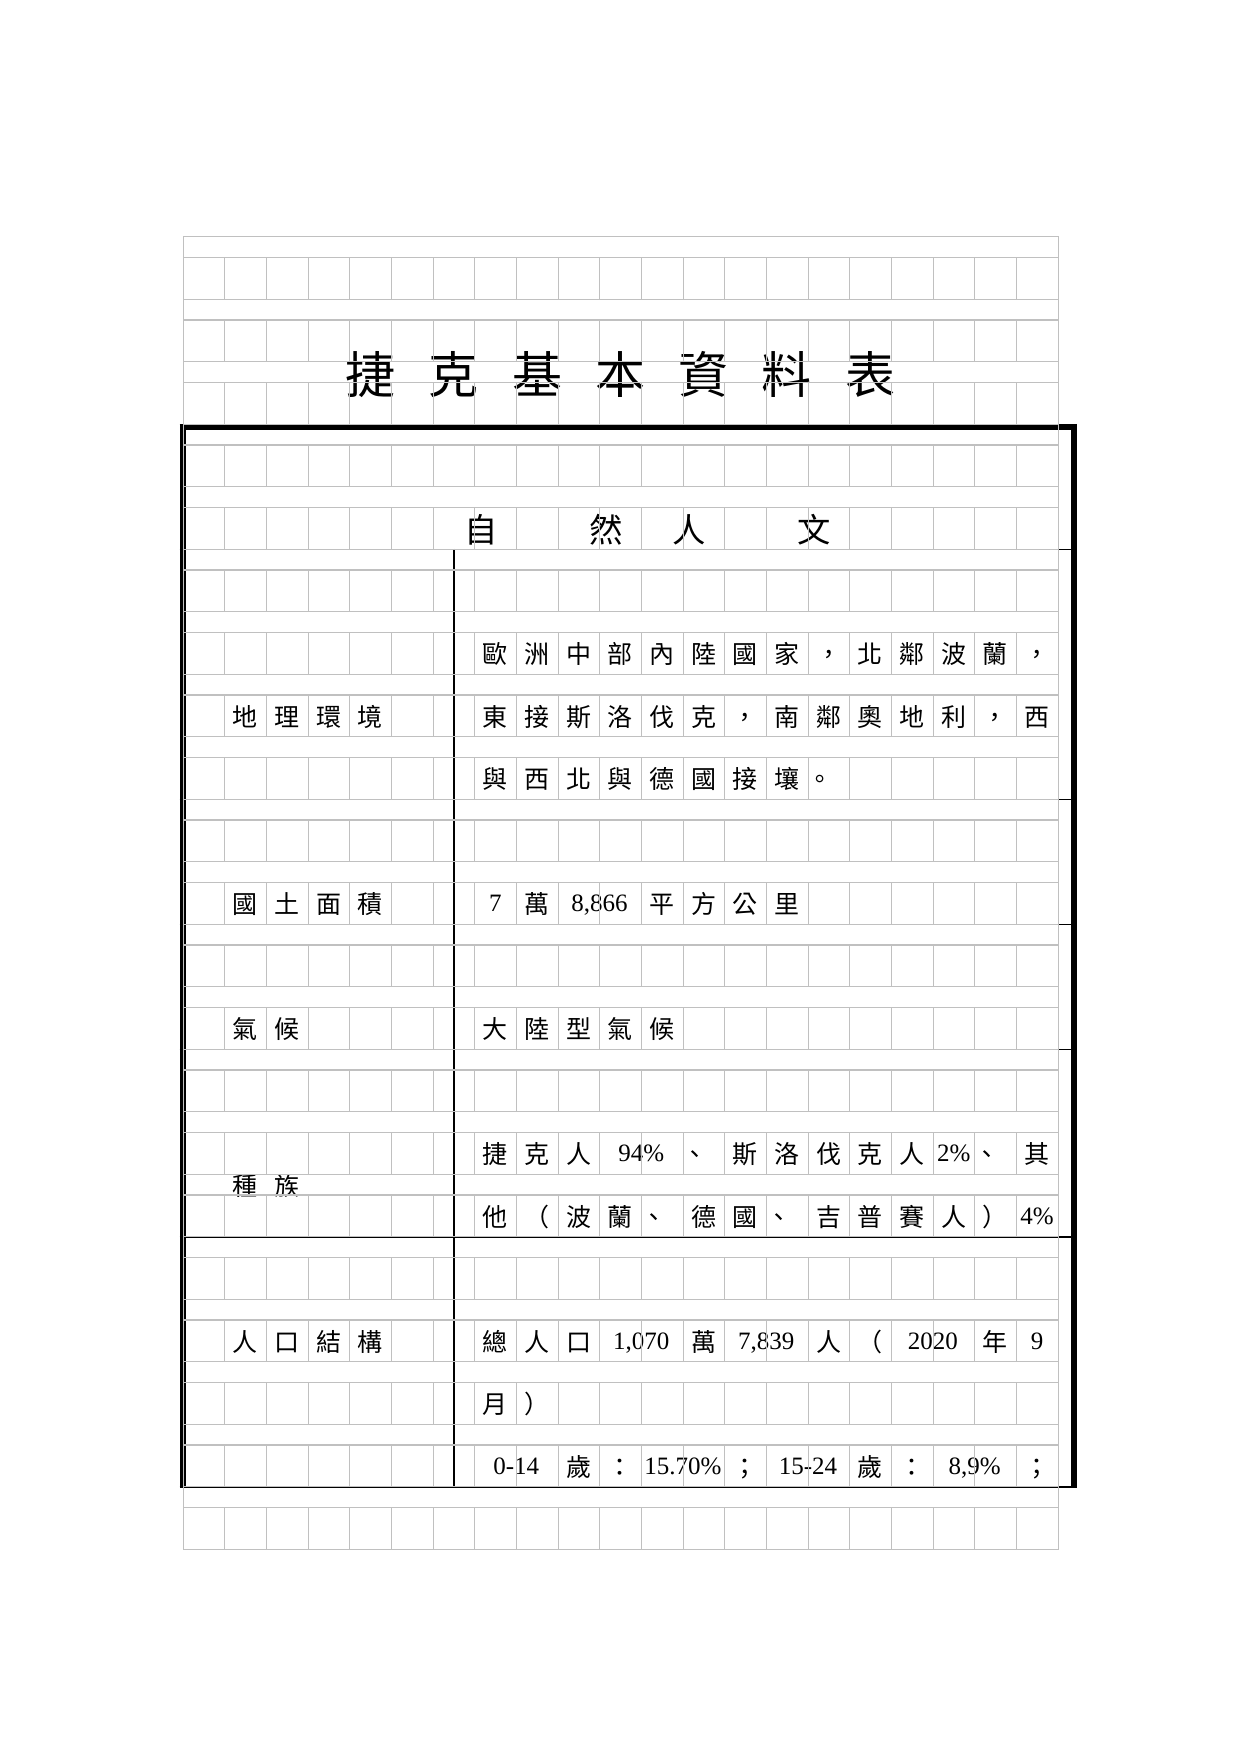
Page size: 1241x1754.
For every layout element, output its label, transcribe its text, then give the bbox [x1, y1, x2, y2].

table_cell 種族 [267, 1133, 308, 1174]
table_cell 歐洲中部內陸國家，北鄰波蘭，東接斯洛伐克，南鄰奧地利，西與西北與德國接壤。 [475, 571, 516, 611]
table_cell [309, 821, 349, 861]
table_cell [392, 1446, 433, 1486]
table_cell 歐洲中部內陸國家，北鄰波蘭，東接斯洛伐克，南鄰奧地利，西與西北與德國接壤。 [642, 571, 683, 611]
table_cell 歐洲中部內陸國家，北鄰波蘭，東接斯洛伐克，南鄰奧地利，西與西北與德國接壤。 [892, 633, 933, 674]
text 捷克基本資料表 [517, 383, 558, 424]
table_cell [225, 1446, 266, 1486]
table_cell 捷克人94%、斯洛伐克人2%、其他（波蘭、德國、吉普賽人）4% [642, 1196, 683, 1236]
table_cell 氣 [600, 1008, 641, 1049]
table_cell 歐洲中部內陸國家，北鄰波蘭，東接斯洛伐克，南鄰奧地利，西與西北與德國接壤。 [600, 696, 641, 736]
table_cell 7萬8,866平方公里 [642, 821, 683, 861]
table_cell 歐洲中部內陸國家，北鄰波蘭，東接斯洛伐克，南鄰奧地利，西與西北與德國接壤。 [475, 758, 516, 799]
table_cell [186, 925, 453, 944]
table_header 自 然 人 文 [892, 446, 933, 486]
table_cell 土 [267, 883, 308, 924]
table_cell 歐洲中部內陸國家，北鄰波蘭，東接斯洛伐克，南鄰奧地利，西與西北與德國接壤。 [455, 758, 474, 799]
text 捷克基本資料表 [803, 362, 868, 382]
table_cell 歐洲中部內陸國家，北鄰波蘭，東接斯洛伐克，南鄰奧地利，西與西北與德國接壤。 [767, 571, 808, 611]
text 捷克基本資料表 [850, 383, 891, 424]
table_cell [267, 633, 308, 674]
table_cell [684, 1008, 724, 1049]
table_cell [309, 758, 349, 799]
table_cell [186, 1258, 224, 1299]
table_cell 歐洲中部內陸國家，北鄰波蘭，東接斯洛伐克，南鄰奧地利，西與西北與德國接壤。 [600, 758, 641, 799]
table_cell 捷克人94%、斯洛伐克人2%、其他（波蘭、德國、吉普賽人）4% [475, 1133, 516, 1174]
table_cell [225, 821, 266, 861]
table_header 自 然 人 文 [642, 446, 683, 486]
table_cell 型 [559, 1008, 599, 1049]
table_cell 7萬8,866平方公里 [517, 883, 558, 924]
text 捷克基本資料表 [559, 383, 599, 424]
table_cell 候 [642, 1008, 683, 1049]
table_header 自 然 人 文 [350, 508, 391, 549]
table_header 自 然 人 文 [434, 508, 474, 549]
table_cell 種族 [280, 1175, 453, 1194]
table_cell 歐洲中部內陸國家，北鄰波蘭，東接斯洛伐克，南鄰奧地利，西與西北與德國接壤。 [455, 696, 474, 736]
table_cell [892, 946, 933, 986]
text 捷克基本資料表 [1017, 321, 1058, 361]
text 捷克基本資料表 [872, 362, 1058, 382]
table_cell 歐洲中部內陸國家，北鄰波蘭，東接斯洛伐克，南鄰奧地利，西與西北與德國接壤。 [455, 571, 474, 611]
table_cell [309, 571, 349, 611]
table_cell 捷克人94%、斯洛伐克人2%、其他（波蘭、德國、吉普賽人）4% [809, 1196, 849, 1236]
table_cell 歐洲中部內陸國家，北鄰波蘭，東接斯洛伐克，南鄰奧地利，西與西北與德國接壤。 [809, 758, 849, 799]
table_cell [392, 883, 433, 924]
table_cell 種族 [434, 1133, 453, 1174]
text 捷克基本資料表 [184, 300, 1058, 319]
table_cell [975, 946, 1016, 986]
table_cell [309, 1008, 349, 1049]
table_cell 歐洲中部內陸國家，北鄰波蘭，東接斯洛伐克，南鄰奧地利，西與西北與德國接壤。 [559, 758, 599, 799]
table_cell 7萬8,866平方公里 [684, 821, 724, 861]
text 捷克基本資料表 [975, 383, 1016, 424]
table_cell 7萬8,866平方公里 [475, 821, 516, 861]
table_cell [392, 633, 433, 674]
table_header 自 然 人 文 [850, 508, 891, 549]
table_cell 歐洲中部內陸國家，北鄰波蘭，東接斯洛伐克，南鄰奧地利，西與西北與德國接壤。 [600, 633, 641, 674]
table_cell [392, 696, 433, 736]
table_cell [267, 946, 308, 986]
table_header 自 然 人 文 [392, 508, 433, 549]
table_header 自 然 人 文 [475, 446, 516, 486]
table_cell 歐洲中部內陸國家，北鄰波蘭，東接斯洛伐克，南鄰奧地利，西與西北與德國接壤。 [642, 758, 683, 799]
text 捷克基本資料表 [684, 321, 724, 361]
text 捷克基本資料表 [392, 383, 433, 424]
text 捷克基本資料表 [475, 321, 516, 361]
table_cell 7萬8,866平方公里 [1059, 800, 1071, 924]
table_cell [350, 1008, 391, 1049]
table_cell 歐洲中部內陸國家，北鄰波蘭，東接斯洛伐克，南鄰奧地利，西與西北與德國接壤。 [517, 633, 558, 674]
table_cell 種族 [309, 1133, 349, 1174]
table_cell 總人口1,070萬7,839人（2020年9月） 0-14歲：15.70%；15-24歲：8,9%；25-54歲：43%；55-64歲：12.20%；65歲以上20.00%,（2020年） 男性占49.1%；女性占50.9%（2021年5月） [455, 1238, 1058, 1257]
table_cell 捷克人94%、斯洛伐克人2%、其他（波蘭、德國、吉普賽人）4% [642, 1133, 683, 1174]
table_cell 捷克人94%、斯洛伐克人2%、其他（波蘭、德國、吉普賽人）4% [725, 1196, 766, 1236]
table_header 自 然 人 文 [600, 508, 641, 549]
table_cell 7萬8,866平方公里 [892, 821, 933, 861]
table_cell [434, 821, 453, 861]
table_cell [225, 1258, 266, 1299]
table_cell 7萬8,866平方公里 [767, 883, 808, 924]
table_cell 歐洲中部內陸國家，北鄰波蘭，東接斯洛伐克，南鄰奧地利，西與西北與德國接壤。 [1017, 571, 1058, 611]
table_cell 7萬8,866平方公里 [850, 883, 891, 924]
table_cell 歐洲中部內陸國家，北鄰波蘭，東接斯洛伐克，南鄰奧地利，西與西北與德國接壤。 [975, 696, 1016, 736]
table_cell [309, 1258, 349, 1299]
table_cell [186, 1425, 453, 1444]
table_cell 歐洲中部內陸國家，北鄰波蘭，東接斯洛伐克，南鄰奧地利，西與西北與德國接壤。 [975, 758, 1016, 799]
table_cell 歐洲中部內陸國家，北鄰波蘭，東接斯洛伐克，南鄰奧地利，西與西北與德國接壤。 [934, 758, 974, 799]
table_cell [225, 758, 266, 799]
table_cell 種族 [250, 1175, 280, 1194]
table_cell 歐洲中部內陸國家，北鄰波蘭，東接斯洛伐克，南鄰奧地利，西與西北與德國接壤。 [455, 550, 1058, 569]
table_cell 歐洲中部內陸國家，北鄰波蘭，東接斯洛伐克，南鄰奧地利，西與西北與德國接壤。 [455, 675, 1058, 694]
table_cell 氣 [225, 1008, 266, 1049]
table_cell [434, 1008, 453, 1049]
table_cell [350, 1258, 391, 1299]
table_cell [434, 1258, 453, 1299]
table_cell 候 [267, 1008, 308, 1049]
text 捷克基本資料表 [892, 383, 933, 424]
text 捷克基本資料表 [767, 383, 808, 424]
table_cell 捷克人94%、斯洛伐克人2%、其他（波蘭、德國、吉普賽人）4% [1017, 1196, 1058, 1236]
table_cell [225, 1383, 266, 1424]
table_cell [934, 1008, 974, 1049]
table_cell 捷克人94%、斯洛伐克人2%、其他（波蘭、德國、吉普賽人）4% [475, 1071, 516, 1111]
text 捷克基本資料表 [267, 383, 308, 424]
table_header 自 然 人 文 [267, 446, 308, 486]
table_cell 7萬8,866平方公里 [455, 800, 1058, 819]
table_cell [186, 1238, 453, 1257]
table_cell 捷克人94%、斯洛伐克人2%、其他（波蘭、德國、吉普賽人）4% [600, 1071, 641, 1111]
table_cell [350, 821, 391, 861]
table_cell 捷克人94%、斯洛伐克人2%、其他（波蘭、德國、吉普賽人）4% [767, 1071, 808, 1111]
table_header 自 然 人 文 [809, 508, 849, 549]
table_cell 捷克人94%、斯洛伐克人2%、其他（波蘭、德國、吉普賽人）4% [934, 1133, 974, 1174]
table_cell [392, 571, 433, 611]
text 捷克基本資料表 [350, 383, 391, 424]
table_cell 7萬8,866平方公里 [455, 862, 1058, 882]
table_cell 種族 [225, 1133, 266, 1174]
text 捷克基本資料表 [455, 362, 525, 382]
table_cell 種族 [434, 1071, 453, 1111]
table_header 自 然 人 文 [1059, 430, 1071, 549]
table_cell [267, 1258, 308, 1299]
text 捷克基本資料表 [350, 321, 391, 361]
table_cell [684, 946, 724, 986]
table_cell [350, 946, 391, 986]
table_cell [186, 550, 453, 569]
text 捷克基本資料表 [626, 362, 771, 382]
text 捷克基本資料表 [559, 321, 599, 361]
table_cell [809, 946, 849, 986]
table_header 自 然 人 文 [934, 446, 974, 486]
table_cell [392, 821, 433, 861]
table_header 自 然 人 文 [225, 446, 266, 486]
table_header 自 然 人 文 [1017, 508, 1058, 549]
table_cell 歐洲中部內陸國家，北鄰波蘭，東接斯洛伐克，南鄰奧地利，西與西北與德國接壤。 [1017, 696, 1058, 736]
table_cell [186, 1300, 453, 1319]
table_cell [309, 946, 349, 986]
table_cell [186, 1321, 224, 1361]
table_cell 種族 [186, 1175, 237, 1194]
table_header 自 然 人 文 [934, 508, 974, 549]
table_cell 捷克人94%、斯洛伐克人2%、其他（波蘭、德國、吉普賽人）4% [975, 1133, 1016, 1174]
text 捷克基本資料表 [608, 365, 618, 382]
table_cell 歐洲中部內陸國家，北鄰波蘭，東接斯洛伐克，南鄰奧地利，西與西北與德國接壤。 [725, 758, 766, 799]
table_cell 捷克人94%、斯洛伐克人2%、其他（波蘭、德國、吉普賽人）4% [850, 1133, 891, 1174]
table_header 自 然 人 文 [267, 508, 308, 549]
table_cell 捷克人94%、斯洛伐克人2%、其他（波蘭、德國、吉普賽人）4% [517, 1133, 558, 1174]
table_header 自 然 人 文 [684, 446, 724, 486]
text 捷克基本資料表 [357, 362, 375, 382]
table_cell 種族 [225, 1071, 266, 1111]
table_cell 總人口1,070萬7,839人（2020年9月） 0-14歲：15.70%；15-24歲：8,9%；25-54歲：43%；55-64歲：12.20%；65歲以上20.00%,（2020年） 男性占49.1%；女性占50.9%（2021年5月） [455, 1425, 1058, 1444]
text 捷克基本資料表 [934, 321, 974, 361]
text 捷克基本資料表 [184, 321, 224, 361]
table_cell 7萬8,866平方公里 [642, 883, 683, 924]
table_cell 捷克人94%、斯洛伐克人2%、其他（波蘭、德國、吉普賽人）4% [1017, 1133, 1058, 1174]
table_cell 捷克人94%、斯洛伐克人2%、其他（波蘭、德國、吉普賽人）4% [559, 1133, 599, 1174]
table_cell 歐洲中部內陸國家，北鄰波蘭，東接斯洛伐克，南鄰奧地利，西與西北與德國接壤。 [475, 696, 516, 736]
table_cell 7萬8,866平方公里 [850, 821, 891, 861]
table_cell 捷克人94%、斯洛伐克人2%、其他（波蘭、德國、吉普賽人）4% [850, 1196, 891, 1236]
table_cell 種族 [392, 1133, 433, 1174]
table_cell [392, 1258, 433, 1299]
table_cell [225, 571, 266, 611]
table_cell 歐洲中部內陸國家，北鄰波蘭，東接斯洛伐克，南鄰奧地利，西與西北與德國接壤。 [559, 633, 599, 674]
table_cell 歐洲中部內陸國家，北鄰波蘭，東接斯洛伐克，南鄰奧地利，西與西北與德國接壤。 [475, 633, 516, 674]
table_cell 種族 [186, 1196, 224, 1236]
table_cell [725, 1008, 766, 1049]
table_cell 捷克人94%、斯洛伐克人2%、其他（波蘭、德國、吉普賽人）4% [455, 1071, 474, 1111]
table_cell 捷克人94%、斯洛伐克人2%、其他（波蘭、德國、吉普賽人）4% [975, 1196, 1016, 1236]
table_cell [186, 737, 453, 757]
table_cell [600, 946, 641, 986]
table_cell 歐洲中部內陸國家，北鄰波蘭，東接斯洛伐克，南鄰奧地利，西與西北與德國接壤。 [725, 571, 766, 611]
table_cell [434, 633, 453, 674]
table_cell 面 [309, 883, 349, 924]
table_header 自 然 人 文 [309, 446, 349, 486]
table_header 自 然 人 文 [767, 508, 808, 549]
table_cell 7萬8,866平方公里 [455, 821, 474, 861]
table_cell [267, 1446, 308, 1486]
text 捷克基本資料表 [475, 383, 516, 424]
text 捷克基本資料表 [600, 383, 641, 424]
table_header 自 然 人 文 [225, 508, 266, 549]
table_cell [186, 946, 224, 986]
table_cell 歐洲中部內陸國家，北鄰波蘭，東接斯洛伐克，南鄰奧地利，西與西北與德國接壤。 [725, 696, 766, 736]
text 捷克基本資料表 [600, 321, 641, 361]
table_cell 境 [350, 696, 391, 736]
text 捷克基本資料表 [809, 321, 849, 361]
table_cell 種族 [392, 1071, 433, 1111]
table_cell 歐洲中部內陸國家，北鄰波蘭，東接斯洛伐克，南鄰奧地利，西與西北與德國接壤。 [684, 696, 724, 736]
table_cell 歐洲中部內陸國家，北鄰波蘭，東接斯洛伐克，南鄰奧地利，西與西北與德國接壤。 [850, 571, 891, 611]
text 捷克基本資料表 [725, 383, 766, 424]
table_cell 7萬8,866平方公里 [767, 821, 808, 861]
table_header 自 然 人 文 [767, 446, 808, 486]
text 捷克基本資料表 [642, 383, 683, 424]
table_cell 歐洲中部內陸國家，北鄰波蘭，東接斯洛伐克，南鄰奧地利，西與西北與德國接壤。 [725, 633, 766, 674]
table_cell 捷克人94%、斯洛伐克人2%、其他（波蘭、德國、吉普賽人）4% [559, 1196, 599, 1236]
table_cell 7萬8,866平方公里 [809, 821, 849, 861]
table_cell 7萬8,866平方公里 [559, 821, 599, 861]
table_cell [350, 1446, 391, 1486]
table_cell 歐洲中部內陸國家，北鄰波蘭，東接斯洛伐克，南鄰奧地利，西與西北與德國接壤。 [559, 571, 599, 611]
table_cell 歐洲中部內陸國家，北鄰波蘭，東接斯洛伐克，南鄰奧地利，西與西北與德國接壤。 [767, 758, 808, 799]
table_cell [455, 925, 1058, 944]
table_cell 捷克人94%、斯洛伐克人2%、其他（波蘭、德國、吉普賽人）4% [1017, 1071, 1058, 1111]
text 捷克基本資料表 [725, 321, 766, 361]
table_cell 歐洲中部內陸國家，北鄰波蘭，東接斯洛伐克，南鄰奧地利，西與西北與德國接壤。 [975, 633, 1016, 674]
text 捷克基本資料表 [184, 383, 224, 424]
table_cell 捷克人94%、斯洛伐克人2%、其他（波蘭、德國、吉普賽人）4% [642, 1071, 683, 1111]
table_cell 7萬8,866平方公里 [725, 821, 766, 861]
table_cell [455, 946, 474, 986]
table_cell [186, 571, 224, 611]
table_cell 種族 [267, 1071, 308, 1111]
table_cell 捷克人94%、斯洛伐克人2%、其他（波蘭、德國、吉普賽人）4% [892, 1196, 933, 1236]
table_cell [392, 946, 433, 986]
table_cell 歐洲中部內陸國家，北鄰波蘭，東接斯洛伐克，南鄰奧地利，西與西北與德國接壤。 [517, 571, 558, 611]
text 捷克基本資料表 [850, 321, 891, 361]
table_cell [186, 987, 453, 1007]
table_header 自 然 人 文 [186, 446, 224, 486]
table_header 自 然 人 文 [975, 446, 1016, 486]
text 捷克基本資料表 [267, 321, 308, 361]
table_cell 歐洲中部內陸國家，北鄰波蘭，東接斯洛伐克，南鄰奧地利，西與西北與德國接壤。 [892, 696, 933, 736]
table_cell 歐洲中部內陸國家，北鄰波蘭，東接斯洛伐克，南鄰奧地利，西與西北與德國接壤。 [600, 571, 641, 611]
text 捷克基本資料表 [184, 362, 353, 382]
table_header 自 然 人 文 [434, 446, 474, 486]
table_cell [186, 1383, 224, 1424]
table_cell 7萬8,866平方公里 [455, 883, 474, 924]
table_cell 歐洲中部內陸國家，北鄰波蘭，東接斯洛伐克，南鄰奧地利，西與西北與德國接壤。 [1017, 758, 1058, 799]
table_header 自 然 人 文 [1017, 446, 1058, 486]
table_cell 總人口1,070萬7,839人（2020年9月） 0-14歲：15.70%；15-24歲：8,9%；25-54歲：43%；55-64歲：12.20%；65歲以上20.00%,（2020年） 男性占49.1%；女性占50.9%（2021年5月） [455, 1300, 1058, 1319]
text 捷克基本資料表 [767, 321, 808, 361]
table_cell 捷克人94%、斯洛伐克人2%、其他（波蘭、德國、吉普賽人）4% [809, 1133, 849, 1174]
table_header 自 然 人 文 [559, 446, 599, 486]
table_cell [225, 633, 266, 674]
table_cell 7萬8,866平方公里 [475, 883, 516, 924]
table_header 自 然 人 文 [186, 430, 1058, 444]
table_cell 歐洲中部內陸國家，北鄰波蘭，東接斯洛伐克，南鄰奧地利，西與西北與德國接壤。 [455, 633, 474, 674]
table_cell 環 [309, 696, 349, 736]
table_cell 捷克人94%、斯洛伐克人2%、其他（波蘭、德國、吉普賽人）4% [725, 1133, 766, 1174]
table_cell 捷克人94%、斯洛伐克人2%、其他（波蘭、德國、吉普賽人）4% [684, 1071, 724, 1111]
table_header 自 然 人 文 [850, 446, 891, 486]
table_cell 人 [225, 1321, 266, 1361]
text 捷克基本資料表 [549, 362, 613, 382]
table_header 自 然 人 文 [350, 446, 391, 486]
table_header 自 然 人 文 [517, 446, 558, 486]
table_cell 捷克人94%、斯洛伐克人2%、其他（波蘭、德國、吉普賽人）4% [559, 1071, 599, 1111]
table_cell 歐洲中部內陸國家，北鄰波蘭，東接斯洛伐克，南鄰奧地利，西與西北與德國接壤。 [850, 758, 891, 799]
text 捷克基本資料表 [434, 321, 474, 356]
table_cell 歐洲中部內陸國家，北鄰波蘭，東接斯洛伐克，南鄰奧地利，西與西北與德國接壤。 [767, 696, 808, 736]
table_cell 7萬8,866平方公里 [975, 821, 1016, 861]
table_cell [892, 1008, 933, 1049]
table_cell [225, 946, 266, 986]
table_cell 種族 [267, 1196, 308, 1236]
text 捷克基本資料表 [309, 321, 349, 361]
table_header 自 然 人 文 [517, 508, 558, 549]
table_cell [434, 758, 453, 799]
table_cell 捷克人94%、斯洛伐克人2%、其他（波蘭、德國、吉普賽人）4% [975, 1071, 1016, 1111]
table_cell 捷克人94%、斯洛伐克人2%、其他（波蘭、德國、吉普賽人）4% [892, 1133, 933, 1174]
table_cell 歐洲中部內陸國家，北鄰波蘭，東接斯洛伐克，南鄰奧地利，西與西北與德國接壤。 [975, 571, 1016, 611]
text 捷克基本資料表 [711, 383, 724, 394]
table_cell 歐洲中部內陸國家，北鄰波蘭，東接斯洛伐克，南鄰奧地利，西與西北與德國接壤。 [934, 571, 974, 611]
table_cell 7萬8,866平方公里 [934, 821, 974, 861]
table_cell [434, 883, 453, 924]
table_cell 大 [475, 1008, 516, 1049]
table_cell 種族 [350, 1196, 391, 1236]
text 捷克基本資料表 [441, 368, 465, 376]
table_header 自 然 人 文 [684, 508, 724, 549]
table_cell 歐洲中部內陸國家，北鄰波蘭，東接斯洛伐克，南鄰奧地利，西與西北與德國接壤。 [1017, 633, 1058, 674]
table_cell 7萬8,866平方公里 [517, 821, 558, 861]
text 捷克基本資料表 [892, 321, 933, 361]
table_cell [455, 1008, 474, 1049]
table_cell [725, 946, 766, 986]
table_cell 捷克人94%、斯洛伐克人2%、其他（波蘭、德國、吉普賽人）4% [684, 1196, 724, 1236]
table_cell 捷克人94%、斯洛伐克人2%、其他（波蘭、德國、吉普賽人）4% [517, 1071, 558, 1111]
table_header 自 然 人 文 [392, 446, 433, 486]
text 捷克基本資料表 [434, 383, 474, 424]
table_cell [434, 1446, 453, 1486]
table_header 自 然 人 文 [975, 508, 1016, 549]
table_cell [186, 1362, 453, 1382]
table_cell [475, 946, 516, 986]
table_cell [350, 758, 391, 799]
table_cell 構 [350, 1321, 391, 1361]
table_cell 捷克人94%、斯洛伐克人2%、其他（波蘭、德國、吉普賽人）4% [850, 1071, 891, 1111]
table_cell [309, 1383, 349, 1424]
table_header 自 然 人 文 [475, 508, 516, 549]
table_cell [392, 1321, 433, 1361]
table_cell 7萬8,866平方公里 [934, 883, 974, 924]
text 捷克基本資料表 [975, 321, 1016, 361]
table_cell 歐洲中部內陸國家，北鄰波蘭，東接斯洛伐克，南鄰奧地利，西與西北與德國接壤。 [767, 633, 808, 674]
table_cell [559, 946, 599, 986]
text 捷克基本資料表 [460, 383, 474, 393]
table_cell 總人口1,070萬7,839人（2020年9月） 0-14歲：15.70%；15-24歲：8,9%；25-54歲：43%；55-64歲：12.20%；65歲以上20.00%,（2020年） 男性占49.1%；女性占50.9%（2021年5月） [1059, 1238, 1071, 1486]
table_cell 國 [225, 883, 266, 924]
table_cell 7萬8,866平方公里 [559, 883, 599, 924]
table_cell 7萬8,866平方公里 [600, 883, 641, 924]
text 捷克基本資料表 [684, 389, 724, 424]
table_cell 捷克人94%、斯洛伐克人2%、其他（波蘭、德國、吉普賽人）4% [725, 1071, 766, 1111]
table_cell 種族 [186, 1050, 453, 1069]
table_cell 種族 [309, 1196, 349, 1236]
table_header 自 然 人 文 [725, 508, 766, 549]
table_cell [642, 946, 683, 986]
table_cell 歐洲中部內陸國家，北鄰波蘭，東接斯洛伐克，南鄰奧地利，西與西北與德國接壤。 [642, 633, 683, 674]
table_header 自 然 人 文 [725, 446, 766, 486]
text 捷克基本資料表 [379, 362, 451, 382]
table_cell [809, 1008, 849, 1049]
table_header 自 然 人 文 [559, 508, 599, 549]
table_cell [267, 571, 308, 611]
table_cell [767, 1008, 808, 1049]
table_header 自 然 人 文 [186, 508, 224, 549]
table_cell [186, 1446, 224, 1486]
table_cell [186, 696, 224, 736]
table_cell 種族 [309, 1071, 349, 1111]
text 捷克基本資料表 [775, 362, 799, 382]
table_cell 捷克人94%、斯洛伐克人2%、其他（波蘭、德國、吉普賽人）4% [455, 1133, 474, 1174]
table_cell [392, 1383, 433, 1424]
table_cell 種族 [186, 1133, 224, 1174]
table_cell 捷克人94%、斯洛伐克人2%、其他（波蘭、德國、吉普賽人）4% [455, 1196, 474, 1236]
table_cell 7萬8,866平方公里 [975, 883, 1016, 924]
table_cell 歐洲中部內陸國家，北鄰波蘭，東接斯洛伐克，南鄰奧地利，西與西北與德國接壤。 [809, 633, 849, 674]
table_cell [434, 571, 453, 611]
table_cell [186, 883, 224, 924]
table_cell 種族 [186, 1112, 453, 1132]
table_cell 7萬8,866平方公里 [600, 821, 641, 861]
table_cell 種族 [350, 1133, 391, 1174]
table_header 自 然 人 文 [309, 508, 349, 549]
table_header 自 然 人 文 [642, 508, 683, 549]
table_cell [309, 1446, 349, 1486]
table_cell [186, 821, 224, 861]
table_cell [267, 821, 308, 861]
table_cell [455, 987, 1058, 1007]
table_cell [1059, 925, 1071, 1049]
table_header 自 然 人 文 [892, 508, 933, 549]
table_cell 捷克人94%、斯洛伐克人2%、其他（波蘭、德國、吉普賽人）4% [600, 1133, 641, 1174]
table_cell 陸 [517, 1008, 558, 1049]
table_cell 捷克人94%、斯洛伐克人2%、其他（波蘭、德國、吉普賽人）4% [934, 1196, 974, 1236]
text 捷克基本資料表 [1017, 383, 1058, 424]
table_cell 歐洲中部內陸國家，北鄰波蘭，東接斯洛伐克，南鄰奧地利，西與西北與德國接壤。 [684, 571, 724, 611]
text 捷克基本資料表 [225, 321, 266, 361]
table_cell [267, 1383, 308, 1424]
text 捷克基本資料表 [809, 383, 849, 424]
table_header 自 然 人 文 [809, 446, 849, 486]
table_cell 捷克人94%、斯洛伐克人2%、其他（波蘭、德國、吉普賽人）4% [455, 1112, 1058, 1132]
table_cell 7萬8,866平方公里 [1017, 821, 1058, 861]
table_header 自 然 人 文 [600, 446, 641, 486]
text 捷克基本資料表 [225, 383, 266, 424]
table_cell 7萬8,866平方公里 [809, 883, 849, 924]
table_cell 歐洲中部內陸國家，北鄰波蘭，東接斯洛伐克，南鄰奧地利，西與西北與德國接壤。 [850, 696, 891, 736]
text 捷克基本資料表 [517, 321, 558, 356]
table_cell 種族 [350, 1071, 391, 1111]
table_cell 積 [350, 883, 391, 924]
table_cell [186, 675, 453, 694]
table_cell 歐洲中部內陸國家，北鄰波蘭，東接斯洛伐克，南鄰奧地利，西與西北與德國接壤。 [642, 696, 683, 736]
table_cell 捷克人94%、斯洛伐克人2%、其他（波蘭、德國、吉普賽人）4% [1059, 1050, 1071, 1236]
table_cell 捷克人94%、斯洛伐克人2%、其他（波蘭、德國、吉普賽人）4% [767, 1133, 808, 1174]
table_cell [392, 758, 433, 799]
table_cell 種族 [186, 1071, 224, 1111]
table_cell 歐洲中部內陸國家，北鄰波蘭，東接斯洛伐克，南鄰奧地利，西與西北與德國接壤。 [850, 633, 891, 674]
table_cell 捷克人94%、斯洛伐克人2%、其他（波蘭、德國、吉普賽人）4% [455, 1050, 1058, 1069]
table_cell 歐洲中部內陸國家，北鄰波蘭，東接斯洛伐克，南鄰奧地利，西與西北與德國接壤。 [559, 696, 599, 736]
text 捷克基本資料表 [642, 321, 683, 361]
table_cell [517, 946, 558, 986]
table_cell 歐洲中部內陸國家，北鄰波蘭，東接斯洛伐克，南鄰奧地利，西與西北與德國接壤。 [892, 758, 933, 799]
table_cell 歐洲中部內陸國家，北鄰波蘭，東接斯洛伐克，南鄰奧地利，西與西北與德國接壤。 [517, 696, 558, 736]
table_cell 歐洲中部內陸國家，北鄰波蘭，東接斯洛伐克，南鄰奧地利，西與西北與德國接壤。 [934, 633, 974, 674]
table_cell 歐洲中部內陸國家，北鄰波蘭，東接斯洛伐克，南鄰奧地利，西與西北與德國接壤。 [809, 571, 849, 611]
table_cell [434, 946, 453, 986]
table_cell [186, 612, 453, 632]
table_cell 歐洲中部內陸國家，北鄰波蘭，東接斯洛伐克，南鄰奧地利，西與西北與德國接壤。 [934, 696, 974, 736]
text 捷克基本資料表 [622, 365, 632, 382]
table_cell [350, 633, 391, 674]
table_cell [934, 946, 974, 986]
table_cell 7萬8,866平方公里 [892, 883, 933, 924]
table_cell [767, 946, 808, 986]
table_cell [309, 633, 349, 674]
table_cell [850, 946, 891, 986]
table_cell [392, 1008, 433, 1049]
table_cell 歐洲中部內陸國家，北鄰波蘭，東接斯洛伐克，南鄰奧地利，西與西北與德國接壤。 [684, 758, 724, 799]
table_cell [186, 800, 453, 819]
table_cell 種族 [392, 1196, 433, 1236]
table_cell [350, 571, 391, 611]
table_cell 地 [225, 696, 266, 736]
table_cell 7萬8,866平方公里 [1017, 883, 1058, 924]
table_cell 捷克人94%、斯洛伐克人2%、其他（波蘭、德國、吉普賽人）4% [684, 1133, 724, 1174]
table_cell 種族 [434, 1196, 453, 1236]
table_cell [975, 1008, 1016, 1049]
table_cell [186, 862, 453, 882]
table_cell 捷克人94%、斯洛伐克人2%、其他（波蘭、德國、吉普賽人）4% [767, 1196, 808, 1236]
table_cell [850, 1008, 891, 1049]
table_cell 捷克人94%、斯洛伐克人2%、其他（波蘭、德國、吉普賽人）4% [934, 1071, 974, 1111]
table_cell 總人口1,070萬7,839人（2020年9月） 0-14歲：15.70%；15-24歲：8,9%；25-54歲：43%；55-64歲：12.20%；65歲以上20.00%,（2020年） 男性占49.1%；女性占50.9%（2021年5月） [455, 1362, 1058, 1382]
table_cell 歐洲中部內陸國家，北鄰波蘭，東接斯洛伐克，南鄰奧地利，西與西北與德國接壤。 [455, 737, 1058, 757]
table_cell 7萬8,866平方公里 [684, 883, 724, 924]
table_cell [1017, 1008, 1058, 1049]
table_cell 歐洲中部內陸國家，北鄰波蘭，東接斯洛伐克，南鄰奧地利，西與西北與德國接壤。 [809, 696, 849, 736]
table_cell 歐洲中部內陸國家，北鄰波蘭，東接斯洛伐克，南鄰奧地利，西與西北與德國接壤。 [892, 571, 933, 611]
table_cell 捷克人94%、斯洛伐克人2%、其他（波蘭、德國、吉普賽人）4% [600, 1196, 641, 1236]
table_cell [1017, 946, 1058, 986]
table_cell [434, 696, 453, 736]
table_cell 歐洲中部內陸國家，北鄰波蘭，東接斯洛伐克，南鄰奧地利，西與西北與德國接壤。 [517, 758, 558, 799]
table_cell 歐洲中部內陸國家，北鄰波蘭，東接斯洛伐克，南鄰奧地利，西與西北與德國接壤。 [684, 633, 724, 674]
table_cell 捷克人94%、斯洛伐克人2%、其他（波蘭、德國、吉普賽人）4% [455, 1175, 1058, 1194]
table_cell [434, 1383, 453, 1424]
table_cell 捷克人94%、斯洛伐克人2%、其他（波蘭、德國、吉普賽人）4% [517, 1196, 558, 1236]
table_cell [186, 758, 224, 799]
table_cell 捷克人94%、斯洛伐克人2%、其他（波蘭、德國、吉普賽人）4% [809, 1071, 849, 1111]
table_cell [186, 633, 224, 674]
table_cell 歐洲中部內陸國家，北鄰波蘭，東接斯洛伐克，南鄰奧地利，西與西北與德國接壤。 [455, 612, 1058, 632]
text 捷克基本資料表 [934, 383, 974, 424]
table_cell 理 [267, 696, 308, 736]
table_cell 捷克人94%、斯洛伐克人2%、其他（波蘭、德國、吉普賽人）4% [892, 1071, 933, 1111]
text 捷克基本資料表 [392, 321, 433, 361]
text 捷克基本資料表 [309, 383, 349, 424]
table_cell [434, 1321, 453, 1361]
table_cell [267, 758, 308, 799]
table_header 自 然 人 文 [186, 487, 1058, 507]
table_cell 7萬8,866平方公里 [725, 883, 766, 924]
table_cell 歐洲中部內陸國家，北鄰波蘭，東接斯洛伐克，南鄰奧地利，西與西北與德國接壤。 [1059, 550, 1071, 799]
table_cell [350, 1383, 391, 1424]
table_cell 種族 [225, 1196, 266, 1236]
table_cell [186, 1008, 224, 1049]
table_cell 捷克人94%、斯洛伐克人2%、其他（波蘭、德國、吉普賽人）4% [475, 1196, 516, 1236]
table_cell 結 [309, 1321, 349, 1361]
table_cell 口 [267, 1321, 308, 1361]
table_cell 種族 [239, 1175, 248, 1194]
